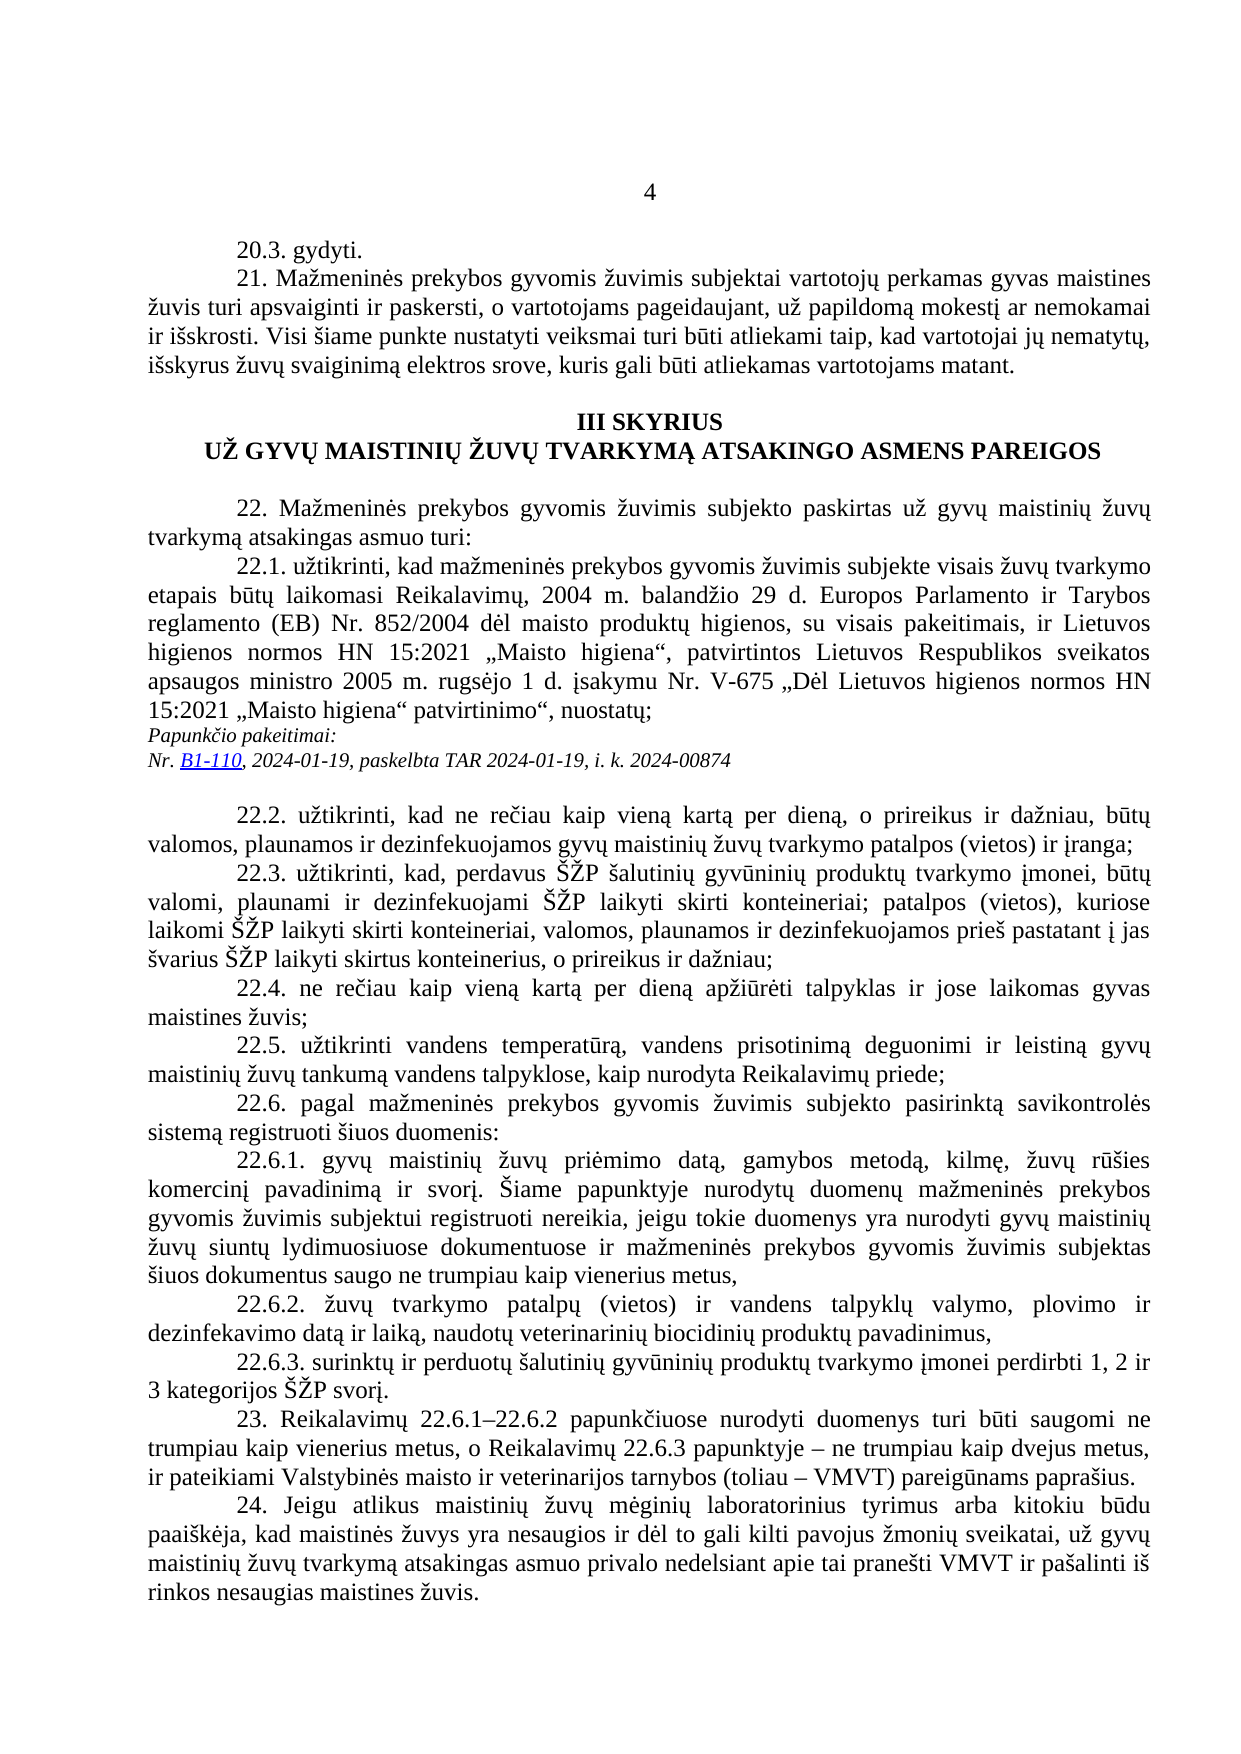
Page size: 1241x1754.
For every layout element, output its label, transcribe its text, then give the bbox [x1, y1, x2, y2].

text 22.1. užtikrinti, kad mažmeninės prekybos gyvomis žuvimis subjekte visais žuvų tvarkymo etapais būtų laikomasi Reikalavimų, 2004 m. balandžio 29 d. Europos Parlamento ir Tarybos reglamento (EB) Nr. 852/2004 dėl maisto produktų higienos, su visais pakeitimais, ir Lietuvos higienos normos HN 15:2021 „Maisto higiena“, patvirtintos Lietuvos Respublikos sveikatos apsaugos ministro 2005 m. rugsėjo 1 d. įsakymu Nr. V-675 „Dėl Lietuvos higienos normos HN 15:2021 „Maisto higiena“ patvirtinimo“, nuostatų; [148, 551, 1152, 723]
text 22. Mažmeninės prekybos gyvomis žuvimis subjekto paskirtas už gyvų maistinių žuvų tvarkymą atsakingas asmuo turi: [148, 493, 1152, 551]
text 22.6.3. surinktų ir perduotų šalutinių gyvūninių produktų tvarkymo įmonei perdirbti 1, 2 ir 3 kategorijos ŠŽP svorį. [148, 1347, 1152, 1404]
text 22.6.2. žuvų tvarkymo patalpų (vietos) ir vandens talpyklų valymo, plovimo ir dezinfekavimo datą ir laiką, naudotų veterinarinių biocidinių produktų pavadinimus, [148, 1289, 1152, 1347]
text Papunkčio pakeitimai: [148, 723, 1152, 747]
text 23. Reikalavimų 22.6.1–22.6.2 papunkčiuose nurodyti duomenys turi būti saugomi ne trumpiau kaip vienerius metus, o Reikalavimų 22.6.3 papunktyje – ne trumpiau kaip dvejus metus, ir pateikiami Valstybinės maisto ir veterinarijos tarnybos (toliau – VMVT) pareigūnams paprašius. [148, 1404, 1152, 1490]
text 22.6.1. gyvų maistinių žuvų priėmimo datą, gamybos metodą, kilmę, žuvų rūšies komercinį pavadinimą ir svorį. Šiame papunktyje nurodytų duomenų mažmeninės prekybos gyvomis žuvimis subjektui registruoti nereikia, jeigu tokie duomenys yra nurodyti gyvų maistinių žuvų siuntų lydimuosiuose dokumentuose ir mažmeninės prekybos gyvomis žuvimis subjektas šiuos dokumentus saugo ne trumpiau kaip vienerius metus, [148, 1145, 1152, 1289]
text 22.4. ne rečiau kaip vieną kartą per dieną apžiūrėti talpyklas ir jose laikomas gyvas maistines žuvis; [148, 973, 1152, 1030]
text UŽ GYVŲ MAISTINIŲ ŽUVŲ TVARKYMĄ ATSAKINGO ASMENS PAREIGOS [148, 436, 1152, 465]
text 22.5. užtikrinti vandens temperatūrą, vandens prisotinimą deguonimi ir leistiną gyvų maistinių žuvų tankumą vandens talpyklose, kaip nurodyta Reikalavimų priede; [148, 1030, 1152, 1088]
text III SKYRIUS [148, 407, 1152, 436]
text Nr. B1-110, 2024-01-19, paskelbta TAR 2024-01-19, i. k. 2024-00874 [148, 747, 1152, 772]
text 22.6. pagal mažmeninės prekybos gyvomis žuvimis subjekto pasirinktą savikontrolės sistemą registruoti šiuos duomenis: [148, 1088, 1152, 1145]
text 21. Mažmeninės prekybos gyvomis žuvimis subjektai vartotojų perkamas gyvas maistines žuvis turi apsvaiginti ir paskersti, o vartotojams pageidaujant, už papildomą mokestį ar nemokamai ir išskrosti. Visi šiame punkte nustatyti veiksmai turi būti atliekami taip, kad vartotojai jų nematytų, išskyrus žuvų svaiginimą elektros srove, kuris gali būti atliekamas vartotojams matant. [148, 263, 1152, 378]
text 22.3. užtikrinti, kad, perdavus ŠŽP šalutinių gyvūninių produktų tvarkymo įmonei, būtų valomi, plaunami ir dezinfekuojami ŠŽP laikyti skirti konteineriai; patalpos (vietos), kuriose laikomi ŠŽP laikyti skirti konteineriai, valomos, plaunamos ir dezinfekuojamos prieš pastatant į jas švarius ŠŽP laikyti skirtus konteinerius, o prireikus ir dažniau; [148, 858, 1152, 973]
text 20.3. gydyti. [148, 235, 1152, 263]
text 22.2. užtikrinti, kad ne rečiau kaip vieną kartą per dieną, o prireikus ir dažniau, būtų valomos, plaunamos ir dezinfekuojamos gyvų maistinių žuvų tvarkymo patalpos (vietos) ir įranga; [148, 800, 1152, 858]
text 24. Jeigu atlikus maistinių žuvų mėginių laboratorinius tyrimus arba kitokiu būdu paaiškėja, kad maistinės žuvys yra nesaugios ir dėl to gali kilti pavojus žmonių sveikatai, už gyvų maistinių žuvų tvarkymą atsakingas asmuo privalo nedelsiant apie tai pranešti VMVT ir pašalinti iš rinkos nesaugias maistines žuvis. [148, 1490, 1152, 1605]
